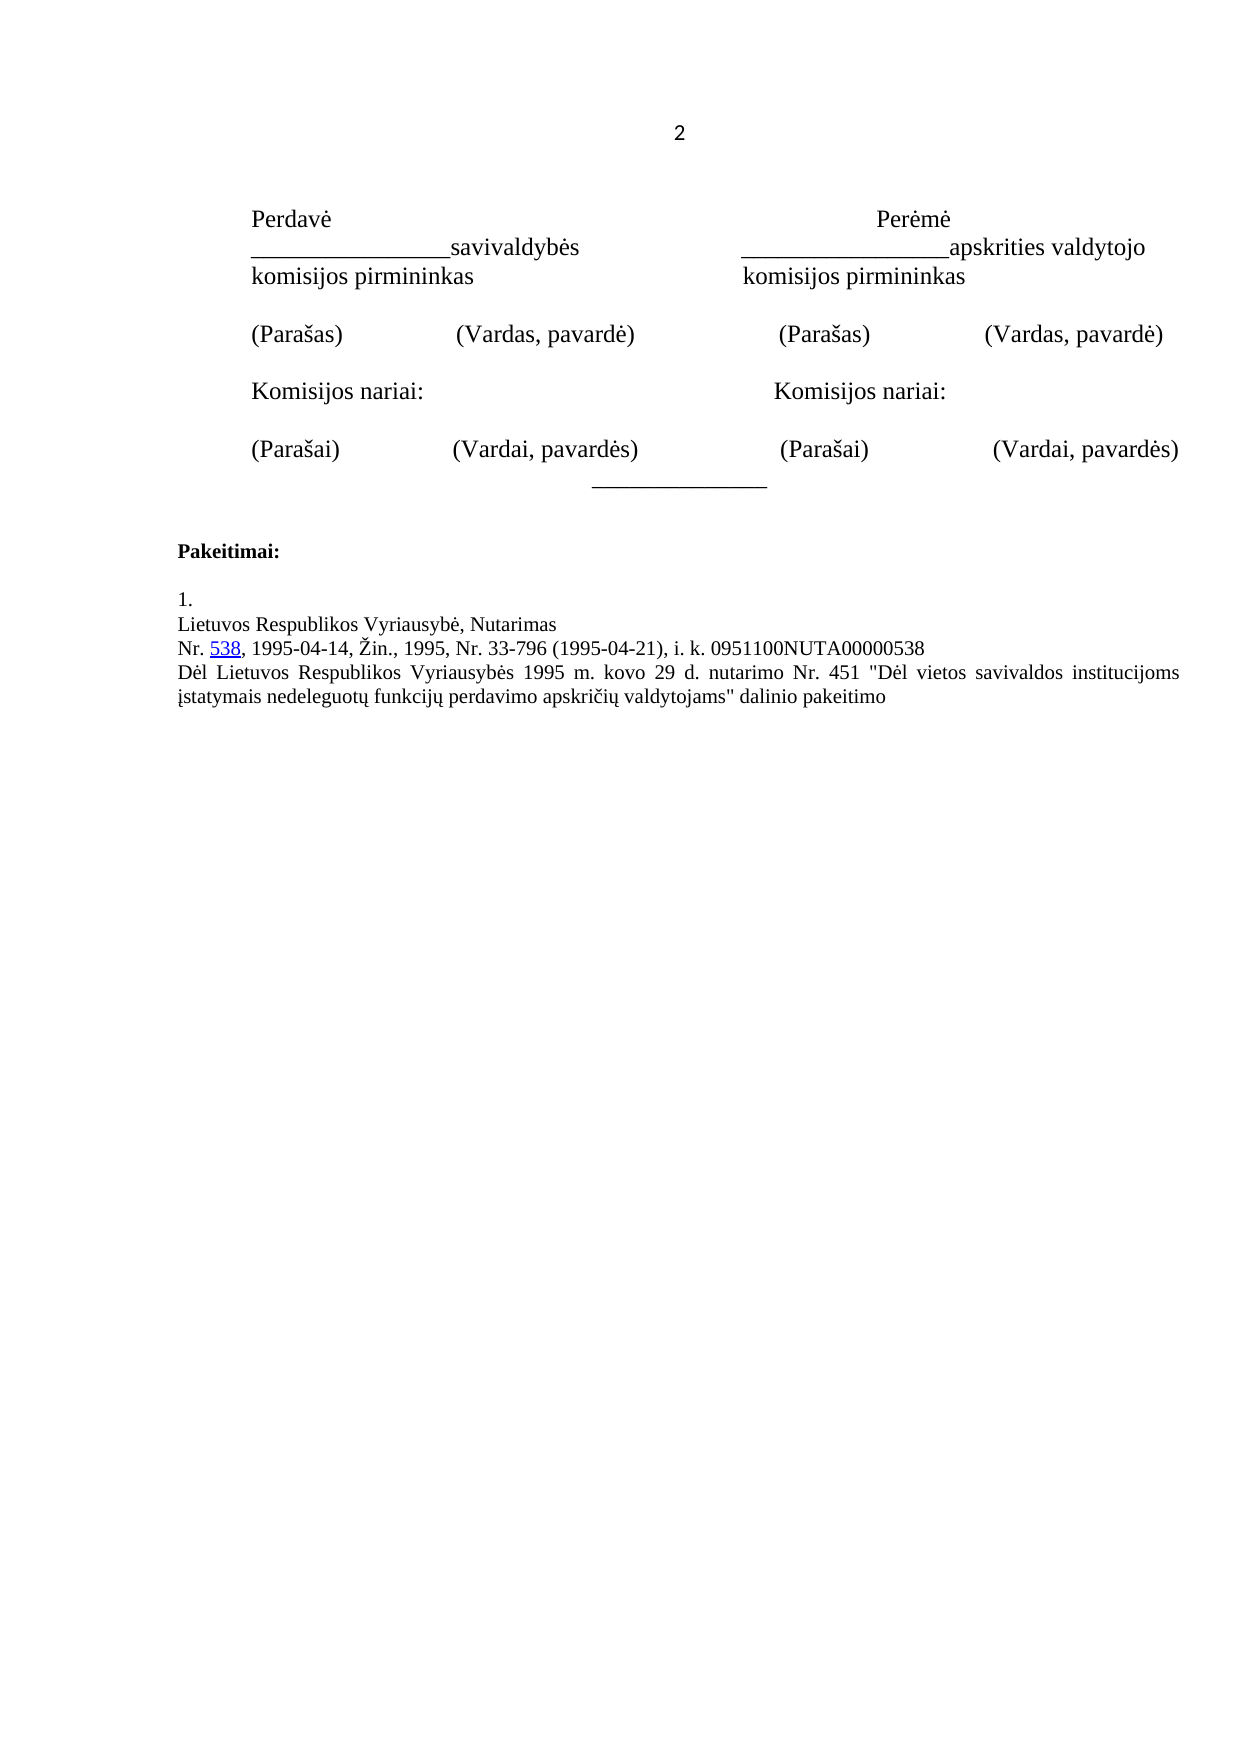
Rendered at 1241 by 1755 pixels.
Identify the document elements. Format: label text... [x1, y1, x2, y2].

text 1. [177, 587, 1181, 611]
text ______________ [177, 462, 1181, 491]
text Pakeitimai: [177, 539, 1181, 563]
text Perdavė Perėmė [177, 204, 1181, 232]
text Dėl Lietuvos Respublikos Vyriausybės 1995 m. kovo 29 d. nutarimo Nr. 451 "Dėl vietos savivaldos institucijoms įstatymais nedeleguotų funkcijų perdavimo apskričių valdytojams" dalinio pakeitimo [177, 659, 1181, 708]
text Lietuvos Respublikos Vyriausybė, Nutarimas [177, 611, 1181, 636]
text Komisijos nariai: Komisijos nariai: [177, 376, 1181, 405]
text (Parašai) (Vardai, pavardės) (Parašai) (Vardai, pavardės) [177, 434, 1181, 462]
text savivaldybės apskrities valdytojo [177, 232, 1181, 261]
text (Parašas) (Vardas, pavardė) (Parašas) (Vardas, pavardė) [177, 319, 1181, 347]
text komisijos pirmininkas komisijos pirmininkas [177, 261, 1181, 290]
text Nr. 538, 1995-04-14, Žin., 1995, Nr. 33-796 (1995-04-21), i. k. 0951100NUTA00000538 [177, 636, 1181, 659]
